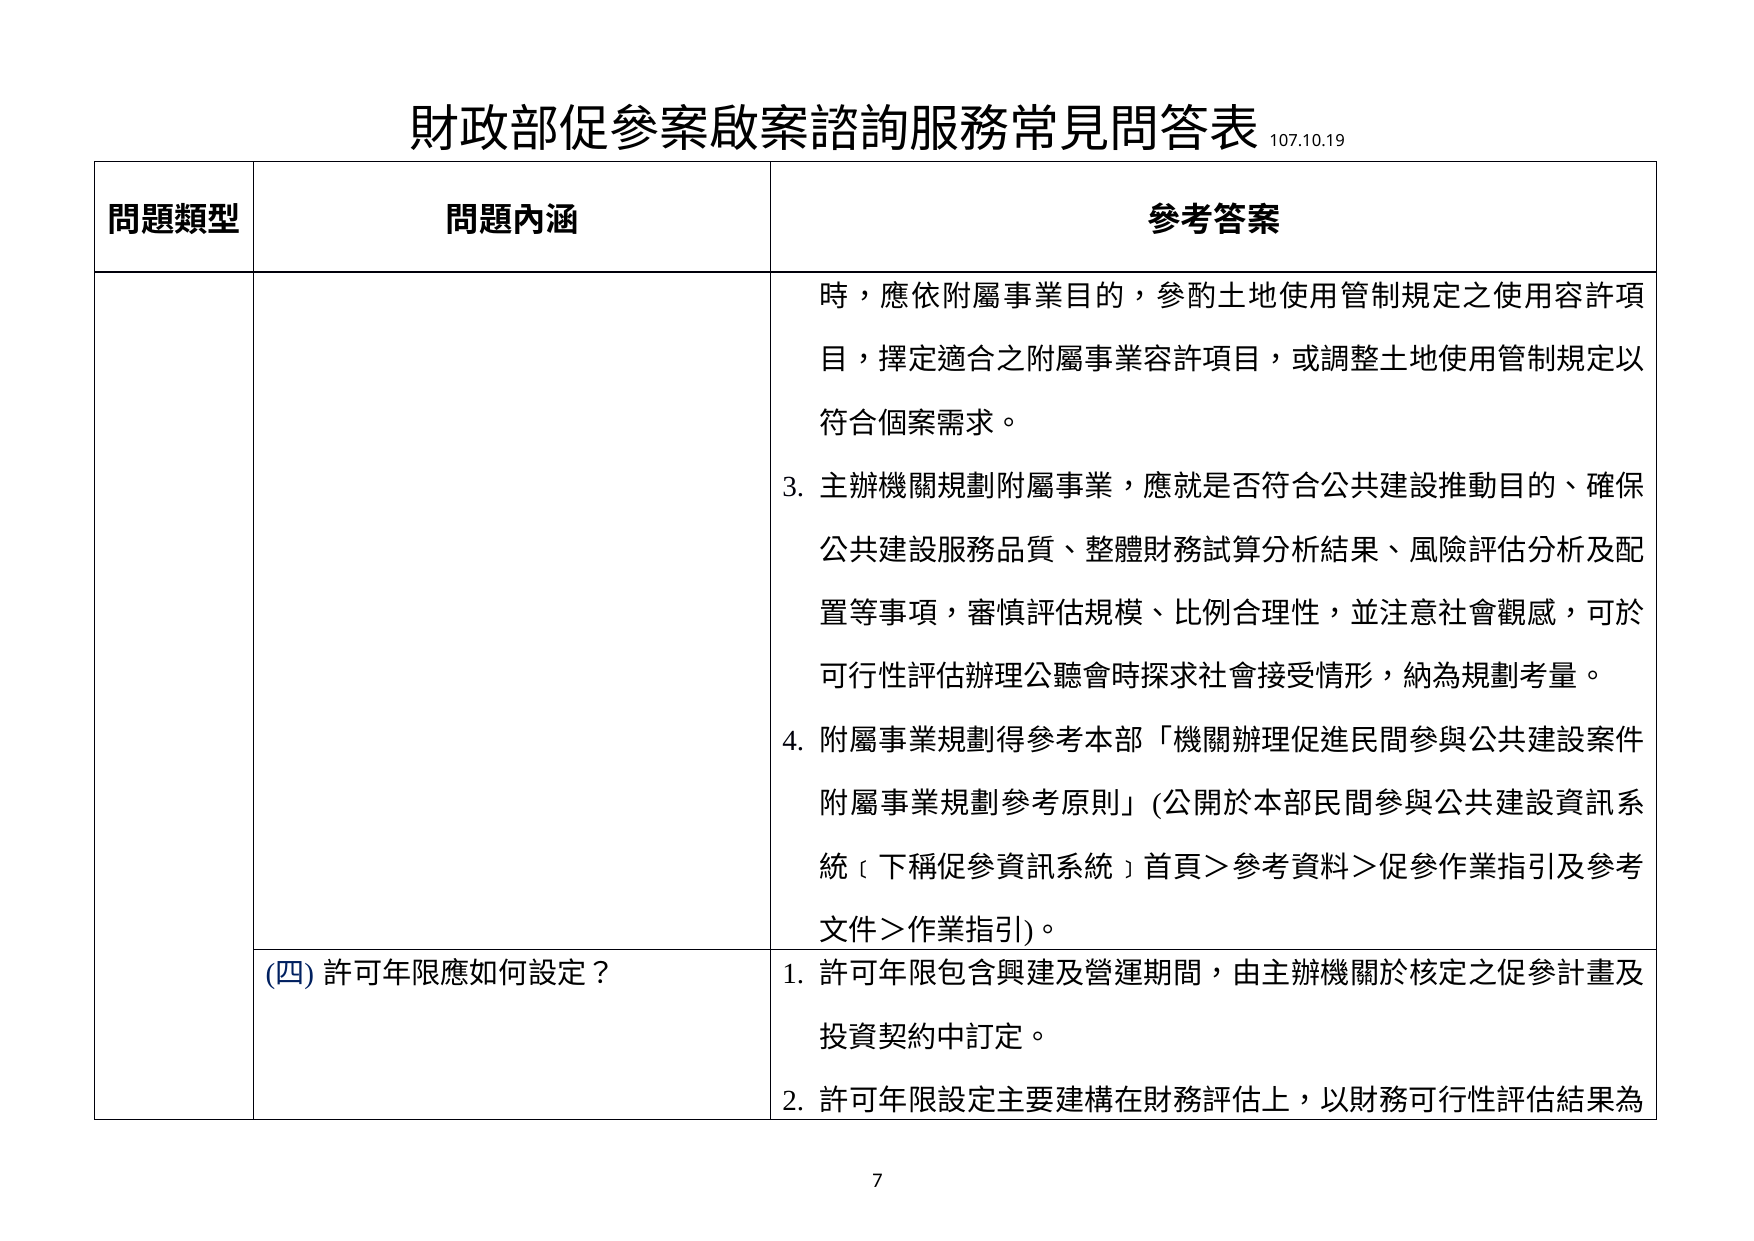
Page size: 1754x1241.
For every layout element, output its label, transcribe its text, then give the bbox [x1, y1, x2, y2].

table_header 參考答案 [771, 162, 1656, 271]
table_header 問題內涵 [254, 162, 770, 271]
table_cell 許可年限應如何設定？ [254, 950, 770, 1119]
table_cell 時，應依附屬事業目的，參酌土地使用管制規定之使用容許項目，擇定適合之附屬事業容許項目，或調整土地使用管制規定以符合個案需求。 主辦機關規劃附屬事業，應就是否符合公共建設推動目的、確保公共建設服務品質、整體財務試算分析結果、風險評估分析及配置等事項，審慎評估規模、比例合理性，並注意社會觀感，可於可行性評估辦理公聽會時探求社會接受情形，納為規劃考量。 附屬事業規劃得參考本部「機關辦理促進民間參與公共建設案件附屬事業規劃參考原則」(公開於本部民間參與公共建設資訊系統﹝下稱促參資訊系統﹞首頁＞參考資料＞促參作業指引及參考文件＞作業指引)。 [771, 273, 1656, 949]
table_cell [254, 273, 770, 949]
table_cell 民間參與範圍及期間 [95, 273, 253, 1119]
table_cell 許可年限包含興建及營運期間，由主辦機關於核定之促參計畫及投資契約中訂定。 許可年限設定主要建構在財務評估上，以財務可行性評估結果為 [771, 950, 1656, 1119]
table_header 問題類型 [95, 162, 253, 271]
